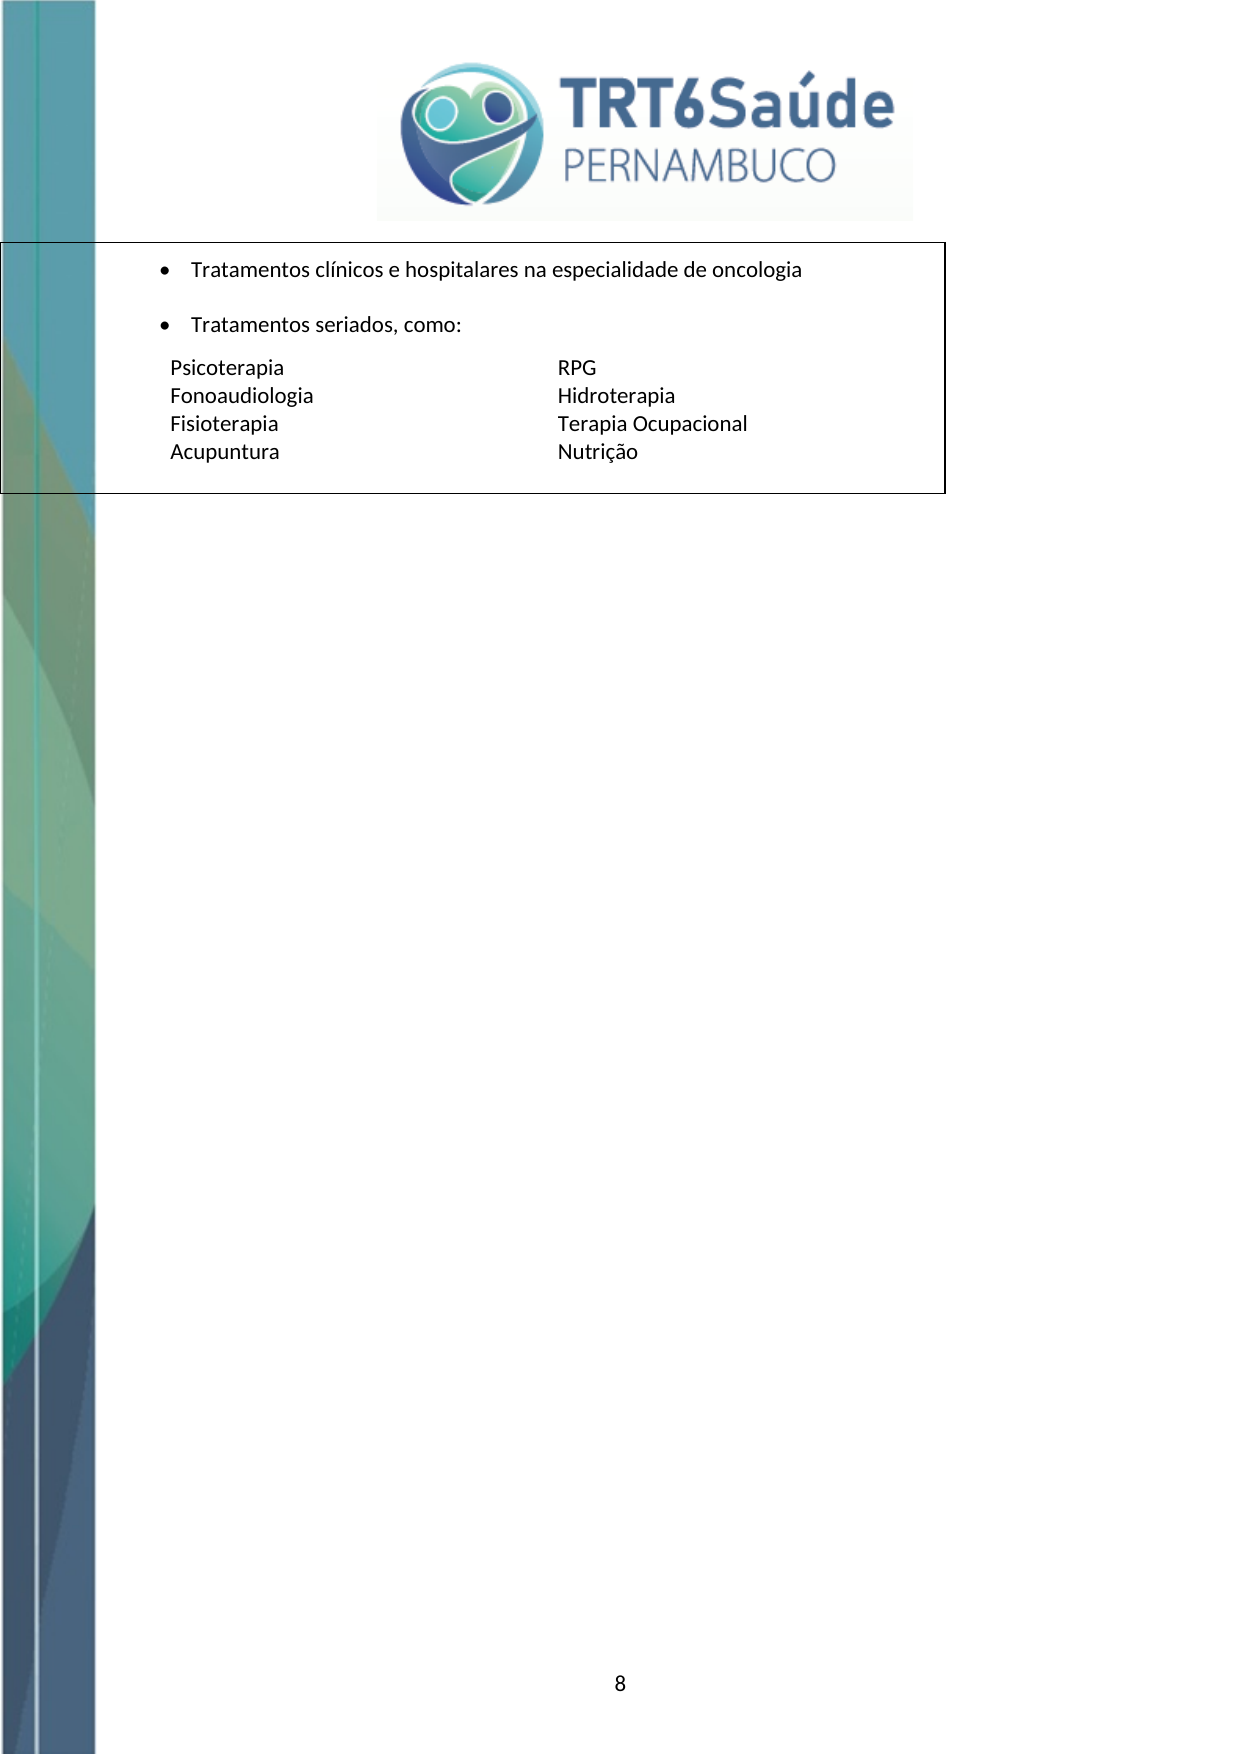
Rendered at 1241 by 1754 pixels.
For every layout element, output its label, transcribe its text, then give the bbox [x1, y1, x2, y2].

table_header RPG Hidroterapia Terapia Ocupacional Nutrição [443, 353, 885, 493]
table_header Psicoterapia Fonoaudiologia Fisioterapia Acupuntura [97, 353, 443, 493]
table_header • Tratamentos clínicos e hospitalares na especialidade de oncologia • Tratamentos seriados, como: [97, 243, 944, 493]
